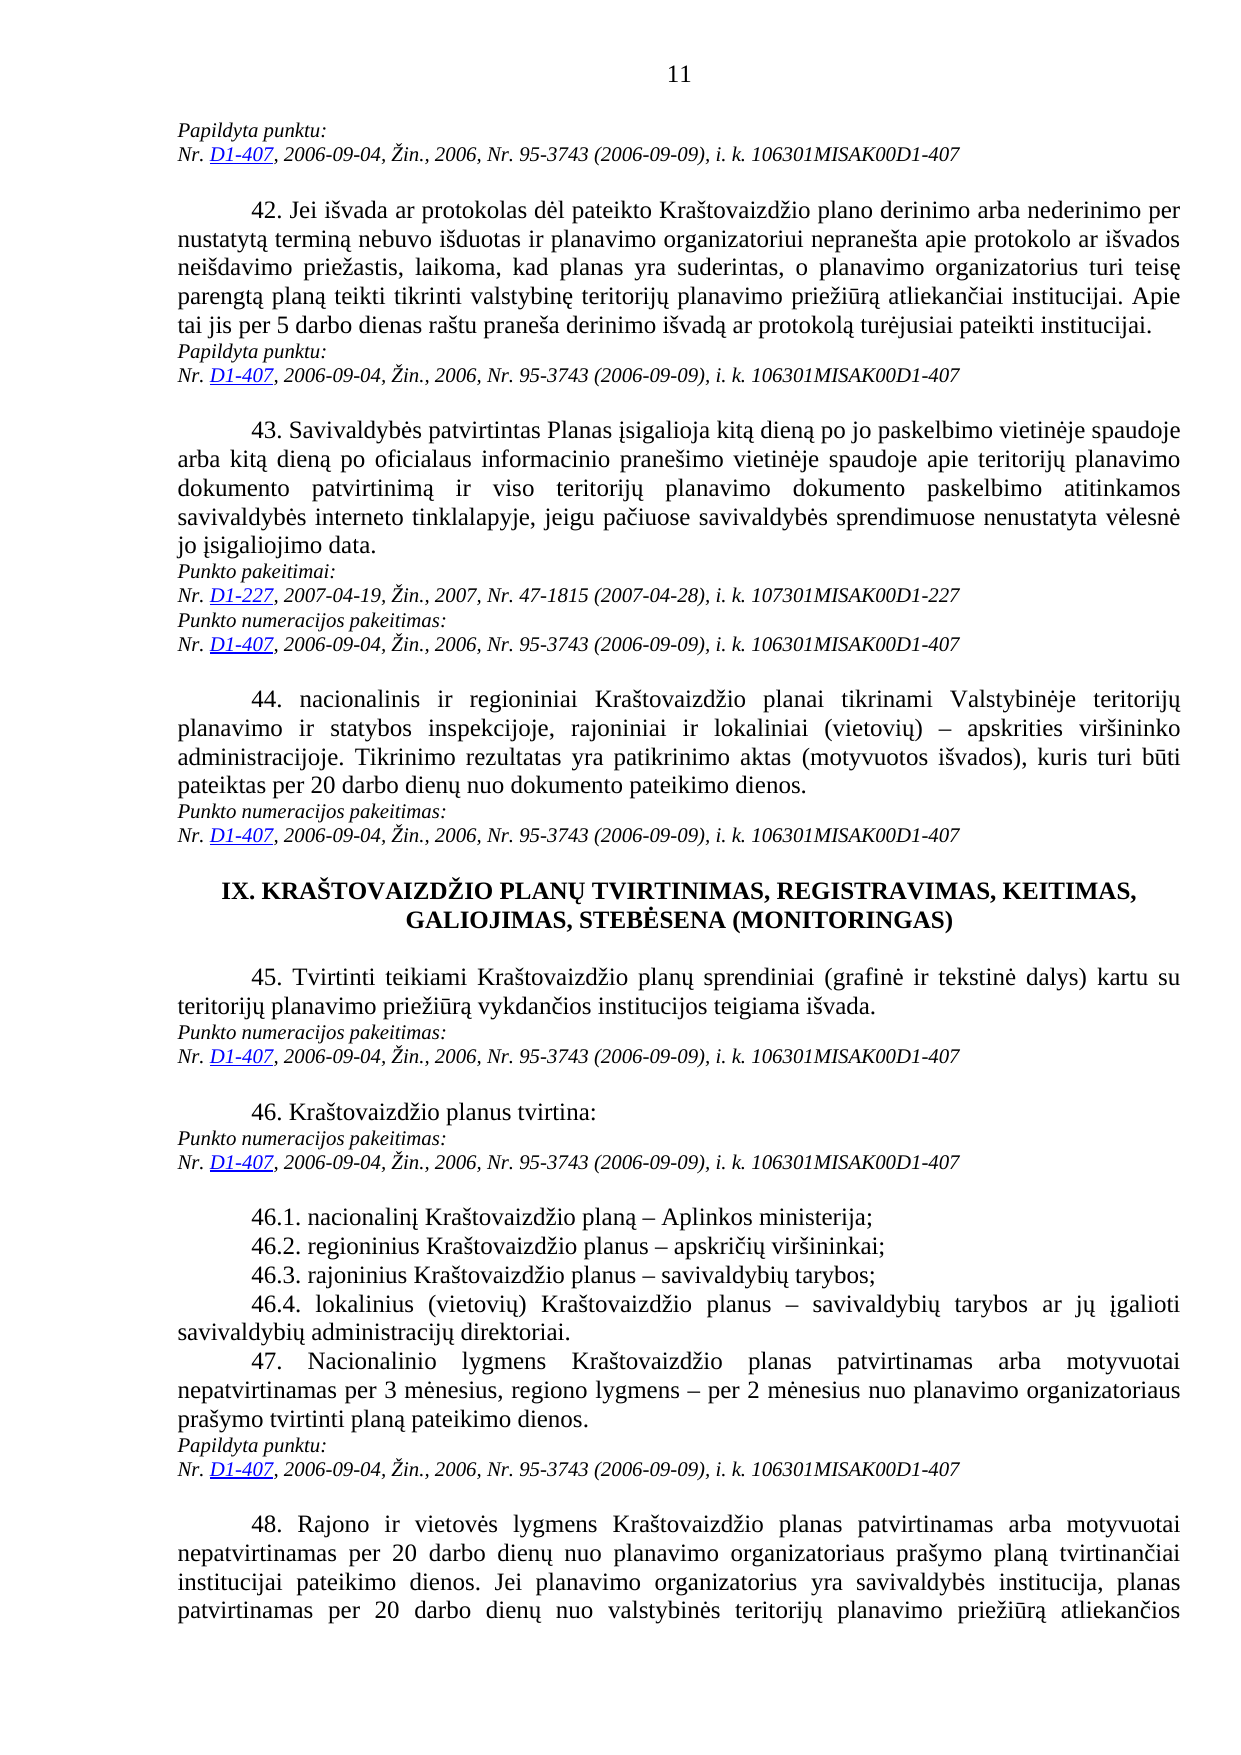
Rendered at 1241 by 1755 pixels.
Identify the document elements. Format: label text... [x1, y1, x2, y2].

text Papildyta punktu: [177, 339, 1181, 363]
text 45. Tvirtinti teikiami Kraštovaizdžio planų sprendiniai (grafinė ir tekstinė dalys) kartu su teritorijų planavimo priežiūrą vykdančios institucijos teigiama išvada. [177, 962, 1181, 1020]
text 44. nacionalinis ir regioniniai Kraštovaizdžio planai tikrinami Valstybinėje teritorijų planavimo ir statybos inspekcijoje, rajoniniai ir lokaliniai (vietovių) – apskrities viršininko administracijoje. Tikrinimo rezultatas yra patikrinimo aktas (motyvuotos išvados), kuris turi būti pateiktas per 20 darbo dienų nuo dokumento pateikimo dienos. [177, 684, 1181, 799]
text Punkto numeracijos pakeitimas: [177, 1020, 1181, 1044]
text 43. Savivaldybės patvirtintas Planas įsigalioja kitą dieną po jo paskelbimo vietinėje spaudoje arba kitą dieną po oficialaus informacinio pranešimo vietinėje spaudoje apie teritorijų planavimo dokumento patvirtinimą ir viso teritorijų planavimo dokumento paskelbimo atitinkamos savivaldybės interneto tinklalapyje, jeigu pačiuose savivaldybės sprendimuose nenustatyta vėlesnė jo įsigaliojimo data. [177, 416, 1181, 559]
text Punkto numeracijos pakeitimas: [177, 1126, 1181, 1150]
text 46. Kraštovaizdžio planus tvirtina: [177, 1097, 1181, 1126]
text Nr. D1-227, 2007-04-19, Žin., 2007, Nr. 47-1815 (2007-04-28), i. k. 107301MISAK00D1-227 [177, 583, 1181, 607]
text 42. Jei išvada ar protokolas dėl pateikto Kraštovaizdžio plano derinimo arba nederinimo per nustatytą terminą nebuvo išduotas ir planavimo organizatoriui nepranešta apie protokolo ar išvados neišdavimo priežastis, laikoma, kad planas yra suderintas, o planavimo organizatorius turi teisę parengtą planą teikti tikrinti valstybinę teritorijų planavimo priežiūrą atliekančiai institucijai. Apie tai jis per 5 darbo dienas raštu praneša derinimo išvadą ar protokolą turėjusiai pateikti institucijai. [177, 195, 1181, 339]
text Punkto numeracijos pakeitimas: [177, 799, 1181, 823]
text IX. KRAŠTOVAIZDŽIO PLANŲ TVIRTINIMAS, REGISTRAVIMAS, KEITIMAS, GALIOJIMAS, STEBĖSENA (MONITORINGAS) [177, 876, 1181, 934]
text Nr. D1-407, 2006-09-04, Žin., 2006, Nr. 95-3743 (2006-09-09), i. k. 106301MISAK00D1-407 [177, 142, 1181, 166]
text 46.1. nacionalinį Kraštovaizdžio planą – Aplinkos ministerija; [177, 1202, 1181, 1231]
text Nr. D1-407, 2006-09-04, Žin., 2006, Nr. 95-3743 (2006-09-09), i. k. 106301MISAK00D1-407 [177, 1044, 1181, 1068]
text 47. Nacionalinio lygmens Kraštovaizdžio planas patvirtinamas arba motyvuotai nepatvirtinamas per 3 mėnesius, regiono lygmens – per 2 mėnesius nuo planavimo organizatoriaus prašymo tvirtinti planą pateikimo dienos. [177, 1346, 1181, 1432]
text 48. Rajono ir vietovės lygmens Kraštovaizdžio planas patvirtinamas arba motyvuotai nepatvirtinamas per 20 darbo dienų nuo planavimo organizatoriaus prašymo planą tvirtinančiai institucijai pateikimo dienos. Jei planavimo organizatorius yra savivaldybės institucija, planas patvirtinamas per 20 darbo dienų nuo valstybinės teritorijų planavimo priežiūrą atliekančios [177, 1509, 1181, 1624]
text 46.3. rajoninius Kraštovaizdžio planus – savivaldybių tarybos; [177, 1260, 1181, 1289]
text 46.4. lokalinius (vietovių) Kraštovaizdžio planus – savivaldybių tarybos ar jų įgalioti savivaldybių administracijų direktoriai. [177, 1289, 1181, 1346]
text Papildyta punktu: [177, 118, 1181, 142]
text Nr. D1-407, 2006-09-04, Žin., 2006, Nr. 95-3743 (2006-09-09), i. k. 106301MISAK00D1-407 [177, 1457, 1181, 1481]
text Nr. D1-407, 2006-09-04, Žin., 2006, Nr. 95-3743 (2006-09-09), i. k. 106301MISAK00D1-407 [177, 823, 1181, 847]
text Nr. D1-407, 2006-09-04, Žin., 2006, Nr. 95-3743 (2006-09-09), i. k. 106301MISAK00D1-407 [177, 632, 1181, 656]
text Papildyta punktu: [177, 1432, 1181, 1457]
text Nr. D1-407, 2006-09-04, Žin., 2006, Nr. 95-3743 (2006-09-09), i. k. 106301MISAK00D1-407 [177, 1150, 1181, 1174]
text 46.2. regioninius Kraštovaizdžio planus – apskričių viršininkai; [177, 1231, 1181, 1260]
text Punkto numeracijos pakeitimas: [177, 607, 1181, 632]
text Punkto pakeitimai: [177, 559, 1181, 583]
text Nr. D1-407, 2006-09-04, Žin., 2006, Nr. 95-3743 (2006-09-09), i. k. 106301MISAK00D1-407 [177, 363, 1181, 387]
